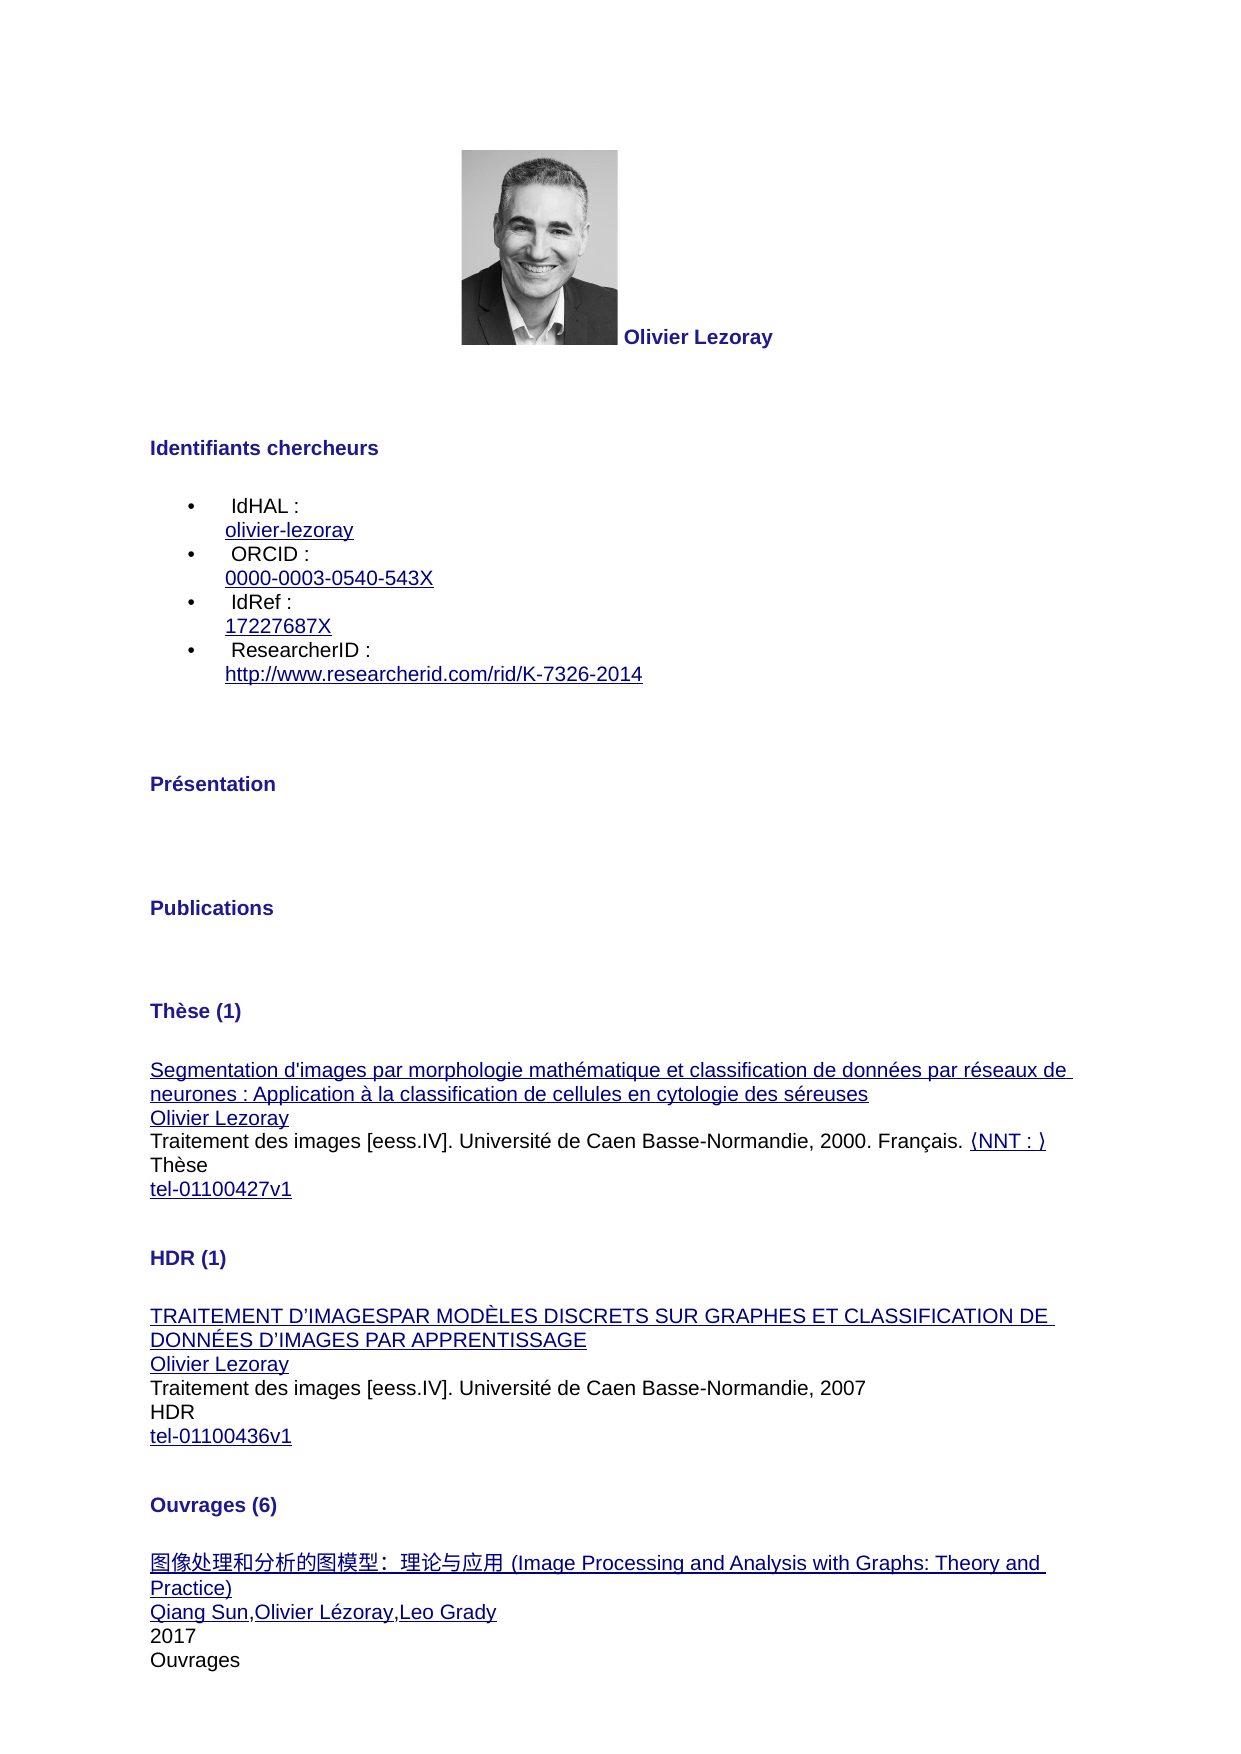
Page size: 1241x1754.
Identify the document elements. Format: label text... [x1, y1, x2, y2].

subtitle Ouvrages (6) [150, 1493, 1090, 1517]
subtitle HDR (1) [150, 1246, 1090, 1270]
list 17227687X [187, 614, 1090, 638]
picture [461, 150, 618, 345]
list 0000-0003-0540-543X [187, 566, 1090, 590]
list http://www.researcherid.com/rid/K-7326-2014 [187, 662, 1090, 686]
table_header Segmentation d'images par morphologie mathématique et classification de données par réseaux de neurones : Application à la classification de cellules en cytologie des séreuses Olivier Lezoray Traitement des images [eess.IV]. Université de Caen Basse-Normandie, 2000. Français. ⟨NNT : ⟩ Thèse tel-01100427v1 [150, 1058, 1090, 1201]
list ResearcherID : [187, 638, 1090, 662]
list olivier-lezoray [187, 518, 1090, 542]
subtitle Publications [150, 896, 1090, 920]
subtitle Olivier Lezoray [150, 150, 1090, 349]
list IdHAL : [187, 494, 1090, 518]
subtitle Identifiants chercheurs [150, 436, 1090, 459]
subtitle Présentation [150, 772, 1090, 796]
table_header 图像处理和分析的图模型：理论与应用 (Image Processing and Analysis with Graphs: Theory and Practice) Qiang Sun,Olivier Lézoray,Leo Grady 2017 Ouvrages [150, 1551, 1090, 1672]
subtitle Thèse (1) [150, 999, 1090, 1023]
list IdRef : [187, 590, 1090, 614]
table_header TRAITEMENT D’IMAGESPAR MODÈLES DISCRETS SUR GRAPHES ET CLASSIFICATION DE DONNÉES D’IMAGES PAR APPRENTISSAGE Olivier Lezoray Traitement des images [eess.IV]. Université de Caen Basse-Normandie, 2007 HDR tel-01100436v1 [150, 1304, 1090, 1448]
list ORCID : [187, 542, 1090, 566]
